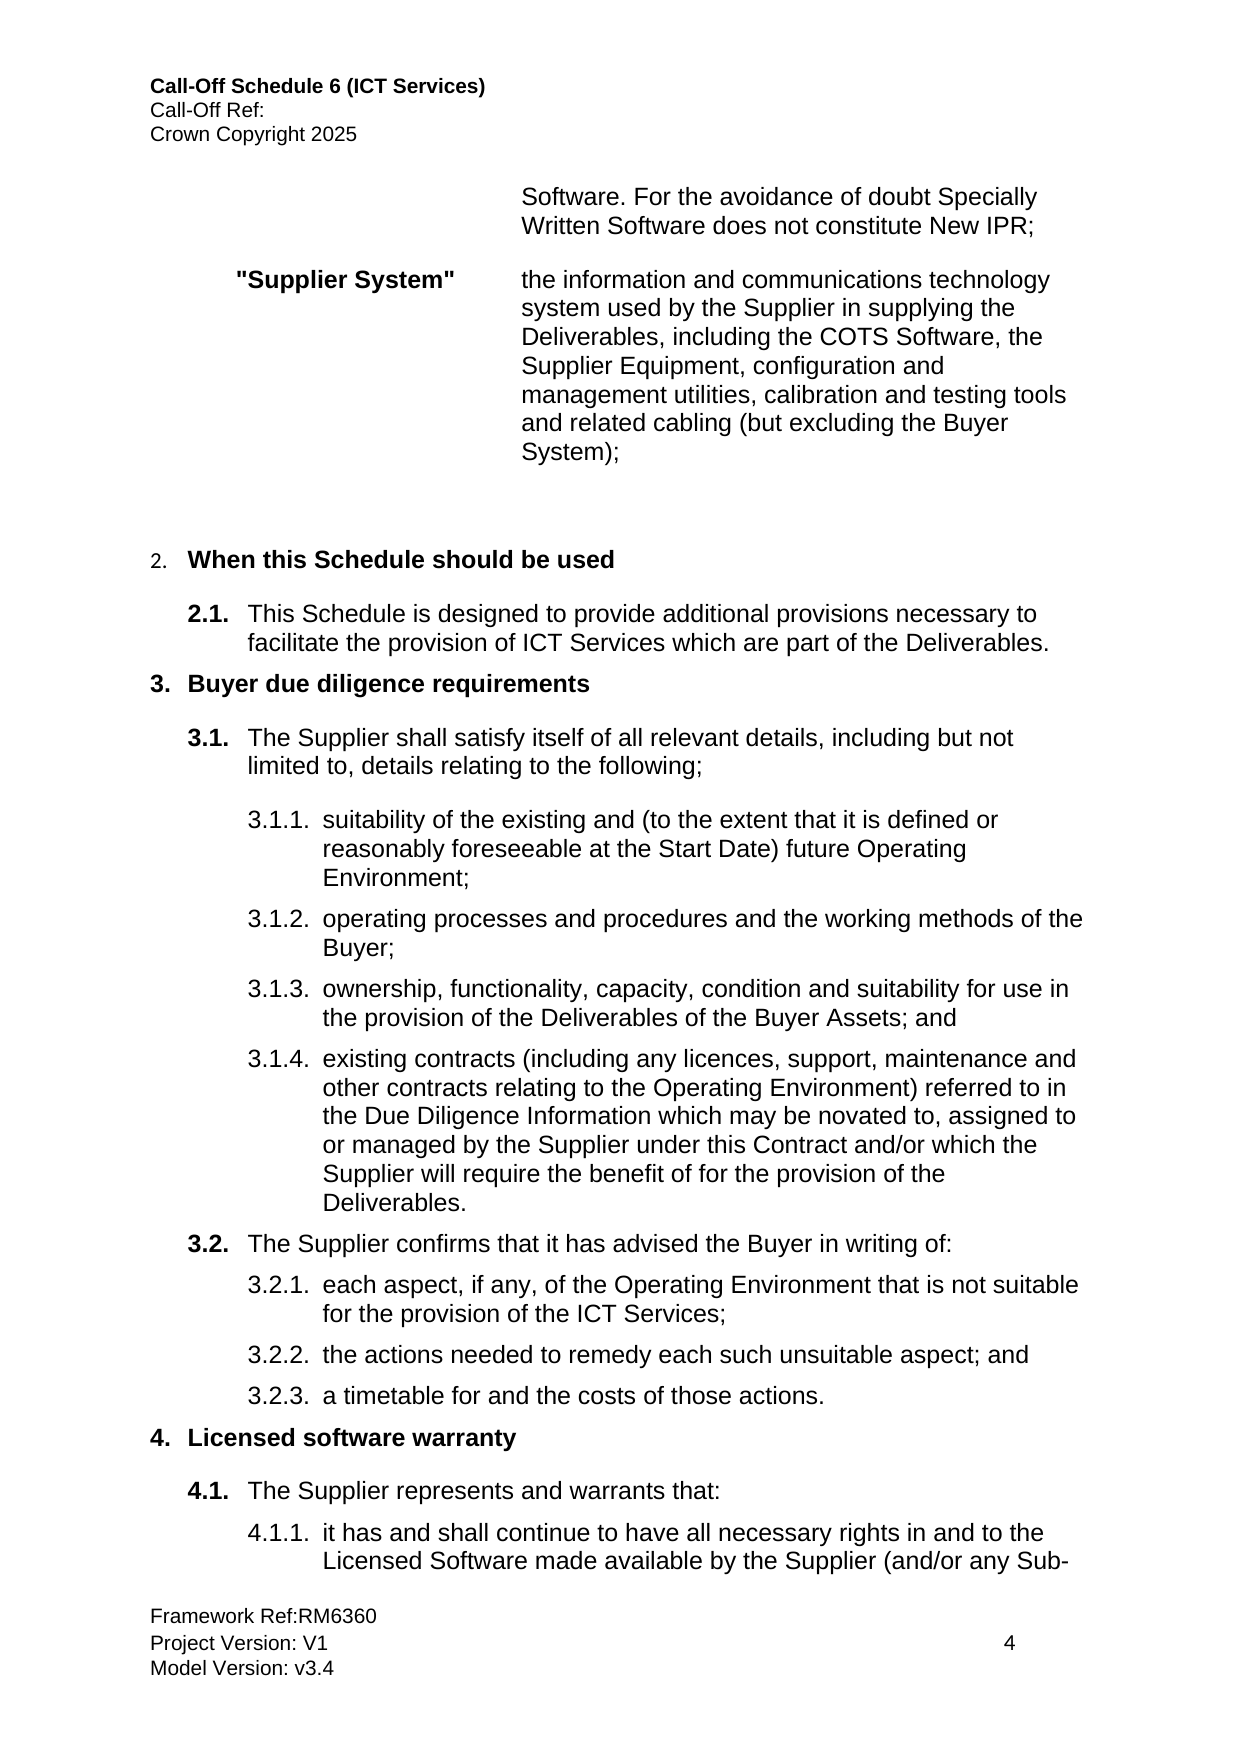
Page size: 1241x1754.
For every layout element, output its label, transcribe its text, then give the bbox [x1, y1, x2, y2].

list The Supplier shall satisfy itself of all relevant details, including but not limited to, details relating to the following; [187, 723, 1090, 780]
list existing contracts (including any licences, support, maintenance and other contracts relating to the Operating Environment) referred to in the Due Diligence Information which may be novated to, assigned to or managed by the Supplier under this Contract and/or which the Supplier will require the benefit of for the provision of the Deliverables. [247, 1044, 1090, 1216]
list it has and shall continue to have all necessary rights in and to the Licensed Software made available by the Supplier (and/or any Sub- [247, 1518, 1090, 1575]
table_cell [510, 479, 1078, 532]
list suitability of the existing and (to the extent that it is defined or reasonably foreseeable at the Start Date) future Operating Environment; [247, 805, 1090, 891]
table_cell [224, 479, 510, 532]
list The Supplier confirms that it has advised the Buyer in writing of: [187, 1229, 1090, 1258]
table_cell the information and communications technology system used by the Supplier in supplying the Deliverables, including the COTS Software, the Supplier Equipment, configuration and management utilities, calibration and testing tools and related cabling (but excluding the Buyer System); [510, 252, 1078, 478]
list The Supplier represents and warrants that: [187, 1476, 1090, 1505]
list each aspect, if any, of the Operating Environment that is not suitable for the provision of the ICT Services; [247, 1270, 1090, 1328]
table_cell [224, 170, 510, 252]
list This Schedule is designed to provide additional provisions necessary to facilitate the provision of ICT Services which are part of the Deliverables. [187, 599, 1090, 656]
list operating processes and procedures and the working methods of the Buyer; [247, 904, 1090, 961]
list the actions needed to remedy each such unsuitable aspect; and [247, 1340, 1090, 1369]
list Licensed software warranty [150, 1423, 1090, 1451]
list a timetable for and the costs of those actions. [247, 1381, 1090, 1410]
table_cell Software. For the avoidance of doubt Specially Written Software does not constitute New IPR; [510, 170, 1078, 252]
table_cell "Supplier System" [224, 252, 510, 478]
list When this Schedule should be used [150, 545, 1090, 574]
list ownership, functionality, capacity, condition and suitability for use in the provision of the Deliverables of the Buyer Assets; and [247, 974, 1090, 1031]
list Buyer due diligence requirements [150, 669, 1090, 698]
